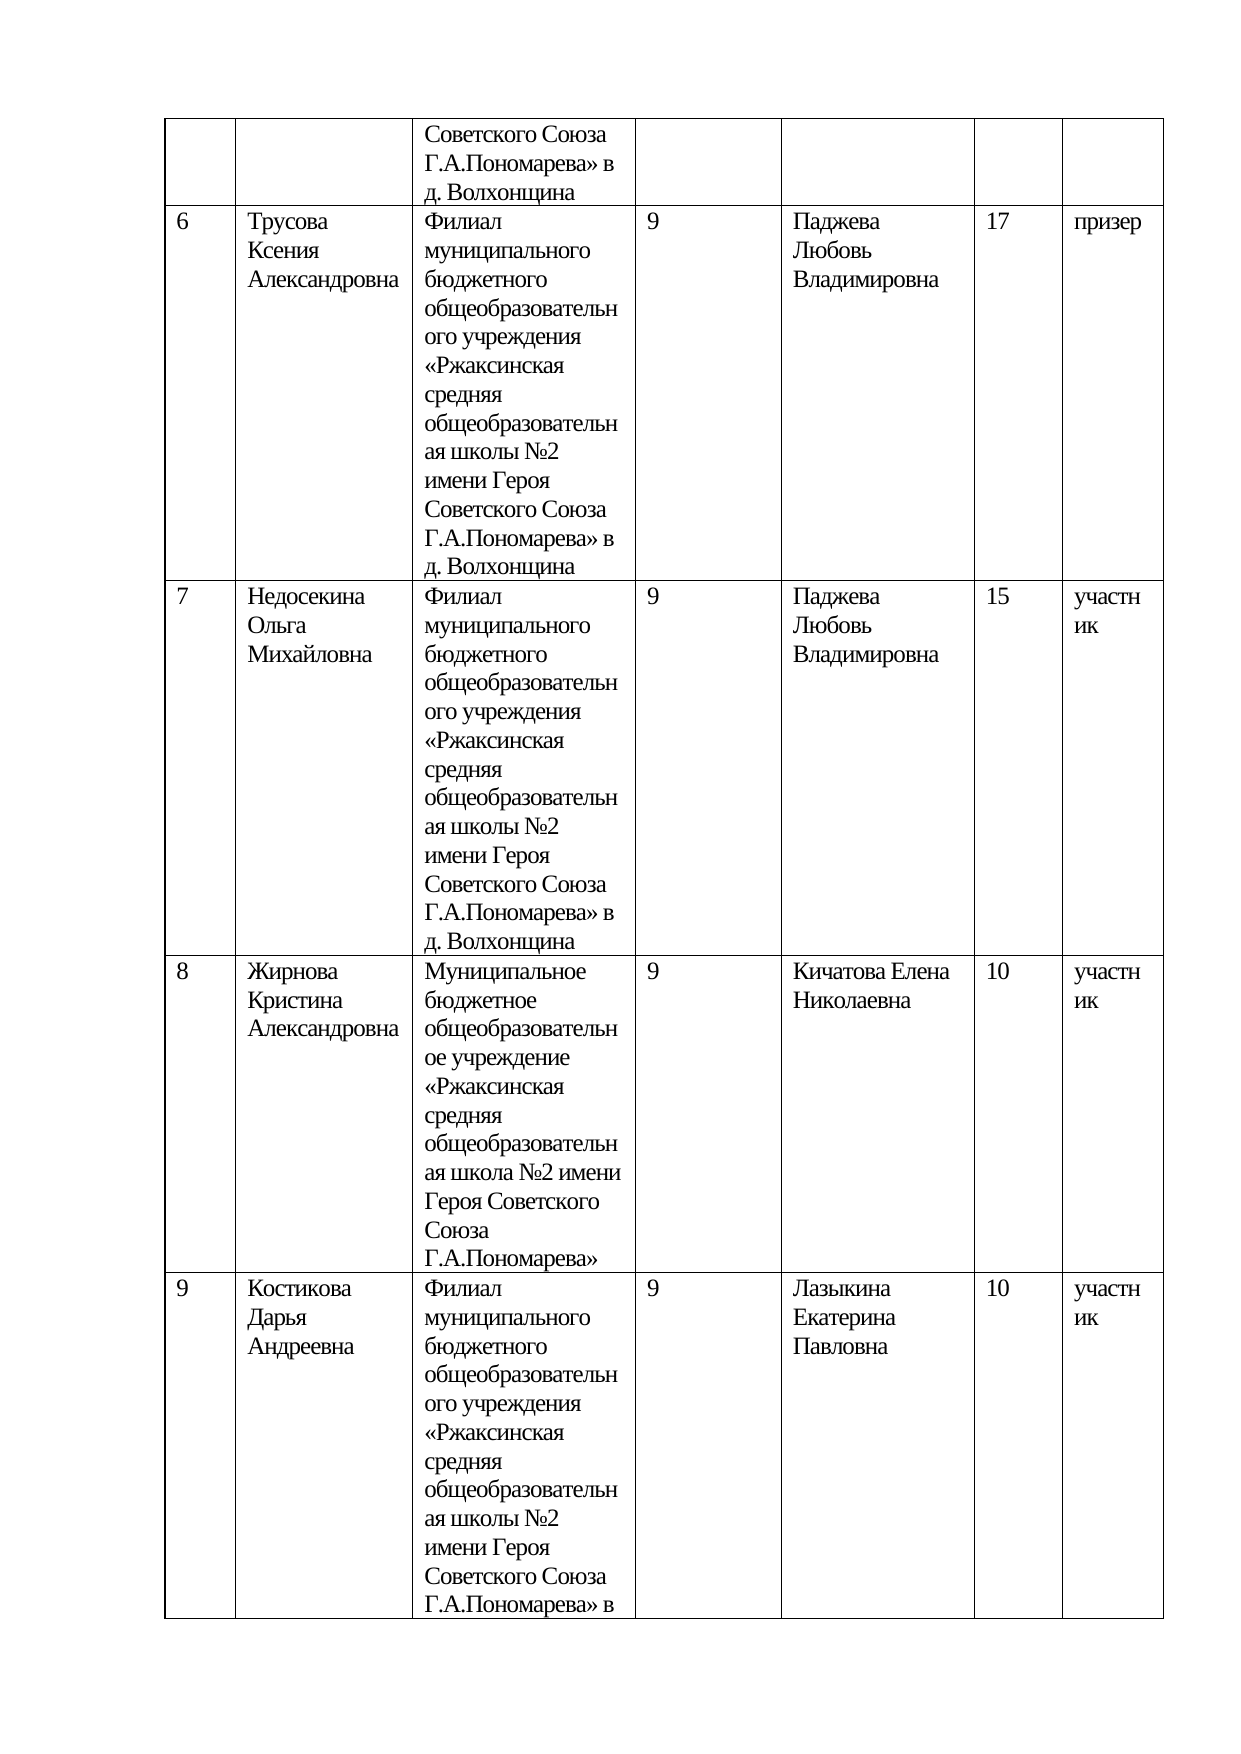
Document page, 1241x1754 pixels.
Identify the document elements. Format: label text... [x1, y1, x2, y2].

table_cell Жирнова Кристина Александровна [236, 956, 412, 1272]
table_cell 9 [636, 956, 781, 1272]
table_cell Советского Союза Г.А.Пономарева» в д. Волхонщина [413, 119, 635, 205]
table_cell 9 [636, 206, 781, 580]
table_cell [236, 119, 412, 205]
table_cell 17 [975, 206, 1062, 580]
table_cell Костикова Дарья Андреевна [236, 1273, 412, 1618]
table_cell Кичатова Елена Николаевна [782, 956, 974, 1272]
table_cell призер [1063, 206, 1163, 580]
table_cell [1063, 119, 1163, 205]
table_cell [166, 119, 235, 205]
table_cell 9 [636, 581, 781, 955]
table_cell Лазыкина Екатерина Павловна [782, 1273, 974, 1618]
table_cell Филиал муниципального бюджетного общеобразовательного учреждения «Ржаксинская средняя общеобразовательная школы №2 имени Героя Советского Союза Г.А.Пономарева» в [413, 1273, 635, 1618]
table_cell Трусова Ксения Александровна [236, 206, 412, 580]
table_cell Муниципальное бюджетное общеобразовательное учреждение «Ржаксинская средняя общеобразовательная школа №2 имени Героя Советского Союза Г.А.Пономарева» [413, 956, 635, 1272]
table_cell Паджева Любовь Владимировна [782, 581, 974, 955]
table_cell 9 [166, 1273, 235, 1618]
table_cell участник [1063, 1273, 1163, 1618]
table_cell [636, 119, 781, 205]
table_cell Филиал муниципального бюджетного общеобразовательного учреждения «Ржаксинская средняя общеобразовательная школы №2 имени Героя Советского Союза Г.А.Пономарева» в д. Волхонщина [413, 581, 635, 955]
table_cell Филиал муниципального бюджетного общеобразовательного учреждения «Ржаксинская средняя общеобразовательная школы №2 имени Героя Советского Союза Г.А.Пономарева» в д. Волхонщина [413, 206, 635, 580]
table_cell [782, 119, 974, 205]
table_cell 7 [166, 581, 235, 955]
table_cell участник [1063, 956, 1163, 1272]
table_cell 15 [975, 581, 1062, 955]
table_cell Недосекина Ольга Михайловна [236, 581, 412, 955]
table_cell 9 [636, 1273, 781, 1618]
table_cell 8 [166, 956, 235, 1272]
table_cell 6 [166, 206, 235, 580]
table_cell 10 [975, 1273, 1062, 1618]
table_cell участник [1063, 581, 1163, 955]
table_cell 10 [975, 956, 1062, 1272]
table_cell [975, 119, 1062, 205]
table_cell Паджева Любовь Владимировна [782, 206, 974, 580]
